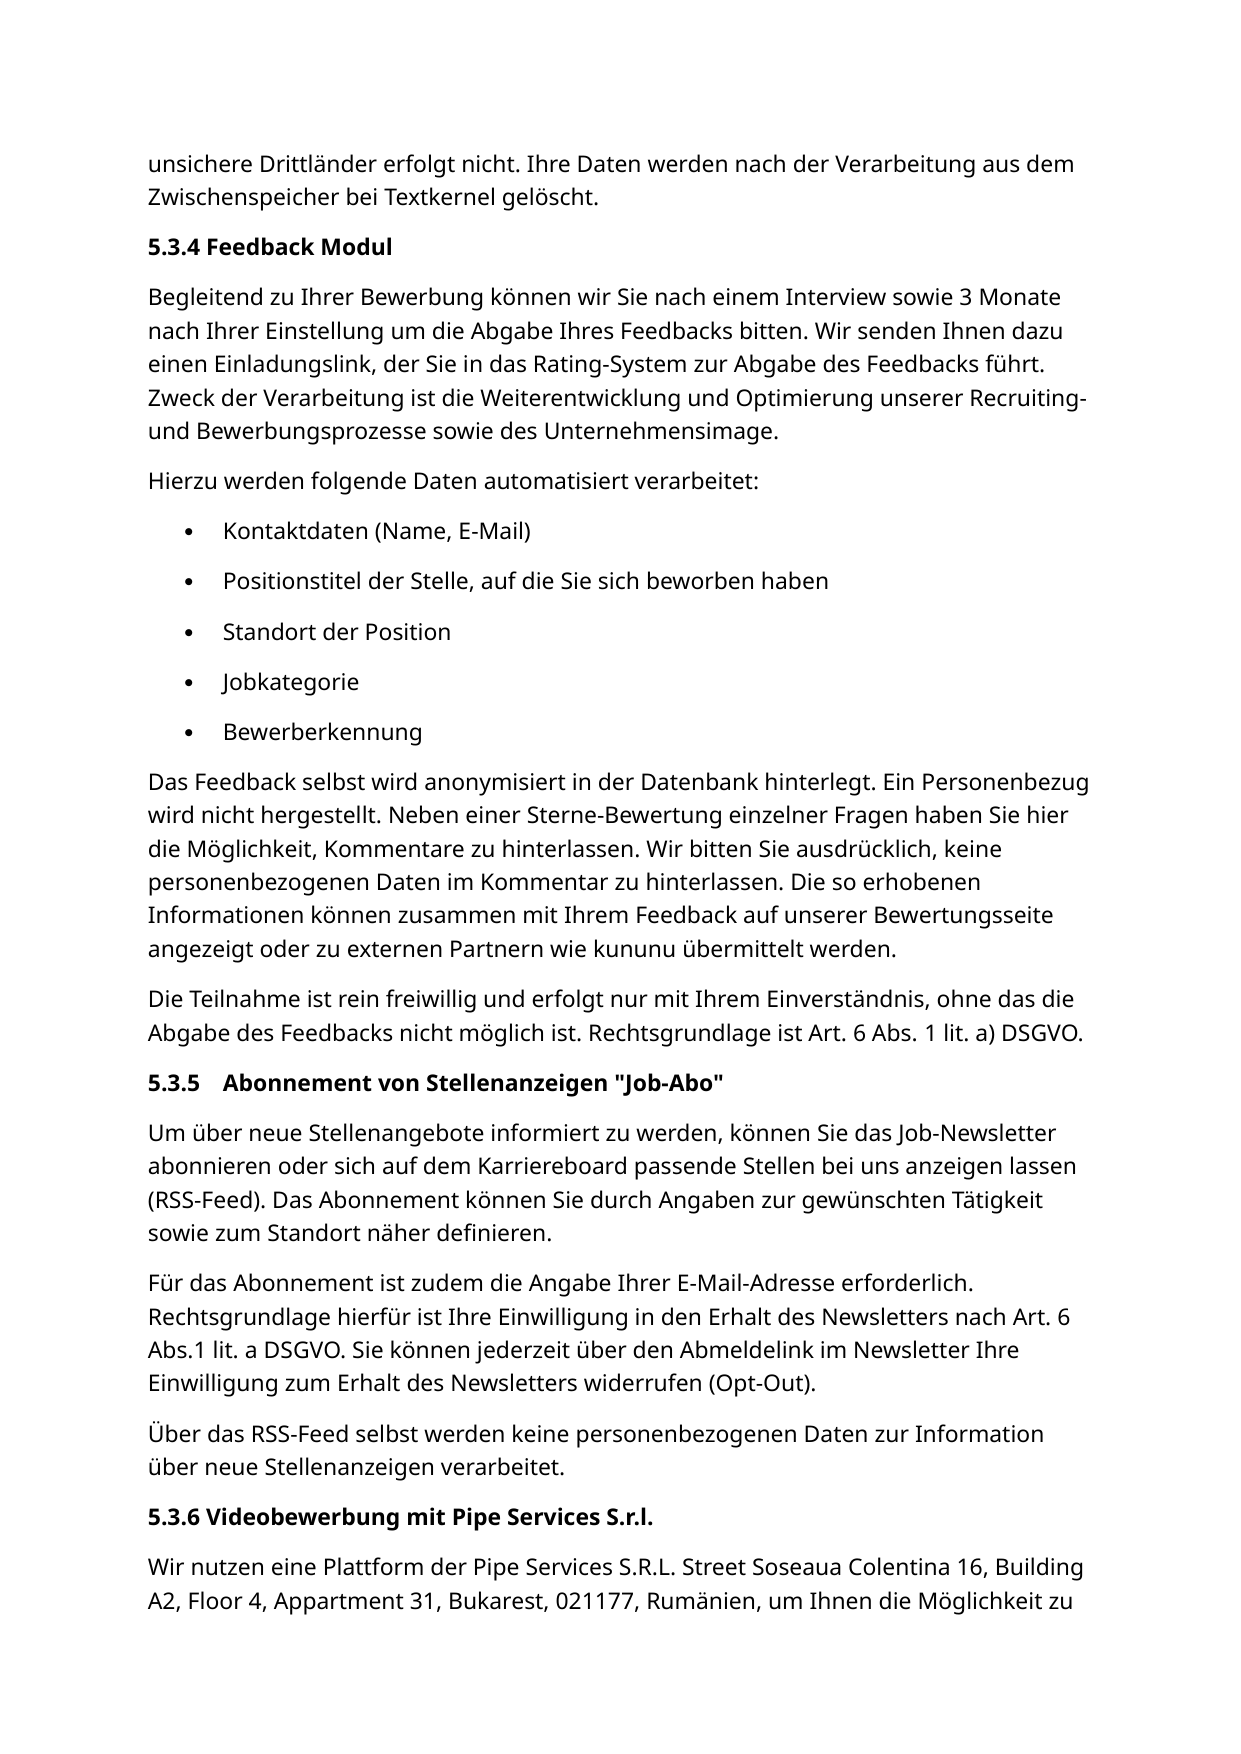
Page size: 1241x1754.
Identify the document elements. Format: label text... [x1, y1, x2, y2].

text Über das RSS-Feed selbst werden keine personenbezogenen Daten zur Information über neue Stellenanzeigen verarbeitet. [148, 1417, 1093, 1482]
text Das Feedback selbst wird anonymisiert in der Datenbank hinterlegt. Ein Personenbezug wird nicht hergestellt. Neben einer Sterne-Bewertung einzelner Fragen haben Sie hier die Möglichkeit, Kommentare zu hinterlassen. Wir bitten Sie ausdrücklich, keine personenbezogenen Daten im Kommentar zu hinterlassen. Die so erhobenen Informationen können zusammen mit Ihrem Feedback auf unserer Bewertungsseite angezeigt oder zu externen Partnern wie kununu übermittelt werden. [148, 766, 1093, 964]
text Für das Abonnement ist zudem die Angabe Ihrer E-Mail-Adresse erforderlich. Rechtsgrundlage hierfür ist Ihre Einwilligung in den Erhalt des Newsletters nach Art. 6 Abs.1 lit. a DSGVO. Sie können jederzeit über den Abmeldelink im Newsletter Ihre Einwilligung zum Erhalt des Newsletters widerrufen (Opt-Out). [148, 1267, 1093, 1399]
text Die Teilnahme ist rein freiwillig und erfolgt nur mit Ihrem Einverständnis, ohne das die Abgabe des Feedbacks nicht möglich ist. Rechtsgrundlage ist Art. 6 Abs. 1 lit. a) DSGVO. [148, 983, 1093, 1048]
list Jobkategorie [185, 666, 1093, 697]
text Um über neue Stellenangebote informiert zu werden, können Sie das Job-Newsletter abonnieren oder sich auf dem Karriereboard passende Stellen bei uns anzeigen lassen (RSS-Feed). Das Abonnement können Sie durch Angaben zur gewünschten Tätigkeit sowie zum Standort näher definieren. [148, 1117, 1093, 1248]
text unsichere Drittländer erfolgt nicht. Ihre Daten werden nach der Verarbeitung aus dem Zwischenspeicher bei Textkernel gelöscht. [148, 148, 1093, 212]
text Hierzu werden folgende Daten automatisiert verarbeitet: [148, 465, 1093, 496]
text 5.3.4 Feedback Modul [148, 231, 1093, 262]
list Abonnement von Stellenanzeigen "Job-Abo" [148, 1067, 1093, 1098]
list Kontaktdaten (Name, E-Mail) [185, 515, 1093, 546]
list Standort der Position [185, 615, 1093, 647]
text 5.3.6 Videobewerbung mit Pipe Services S.r.l. [148, 1501, 1093, 1532]
list Bewerberkennung [185, 716, 1093, 747]
text Begleitend zu Ihrer Bewerbung können wir Sie nach einem Interview sowie 3 Monate nach Ihrer Einstellung um die Abgabe Ihres Feedbacks bitten. Wir senden Ihnen dazu einen Einladungslink, der Sie in das Rating-System zur Abgabe des Feedbacks führt. Zweck der Verarbeitung ist die Weiterentwicklung und Optimierung unserer Recruiting- und Bewerbungsprozesse sowie des Unternehmensimage. [148, 281, 1093, 446]
text Wir nutzen eine Plattform der Pipe Services S.R.L. Street Soseaua Colentina 16, Building A2, Floor 4, Appartment 31, Bukarest, 021177, Rumänien, um Ihnen die Möglichkeit zu [148, 1551, 1093, 1616]
list Positionstitel der Stelle, auf die Sie sich beworben haben [185, 565, 1093, 597]
